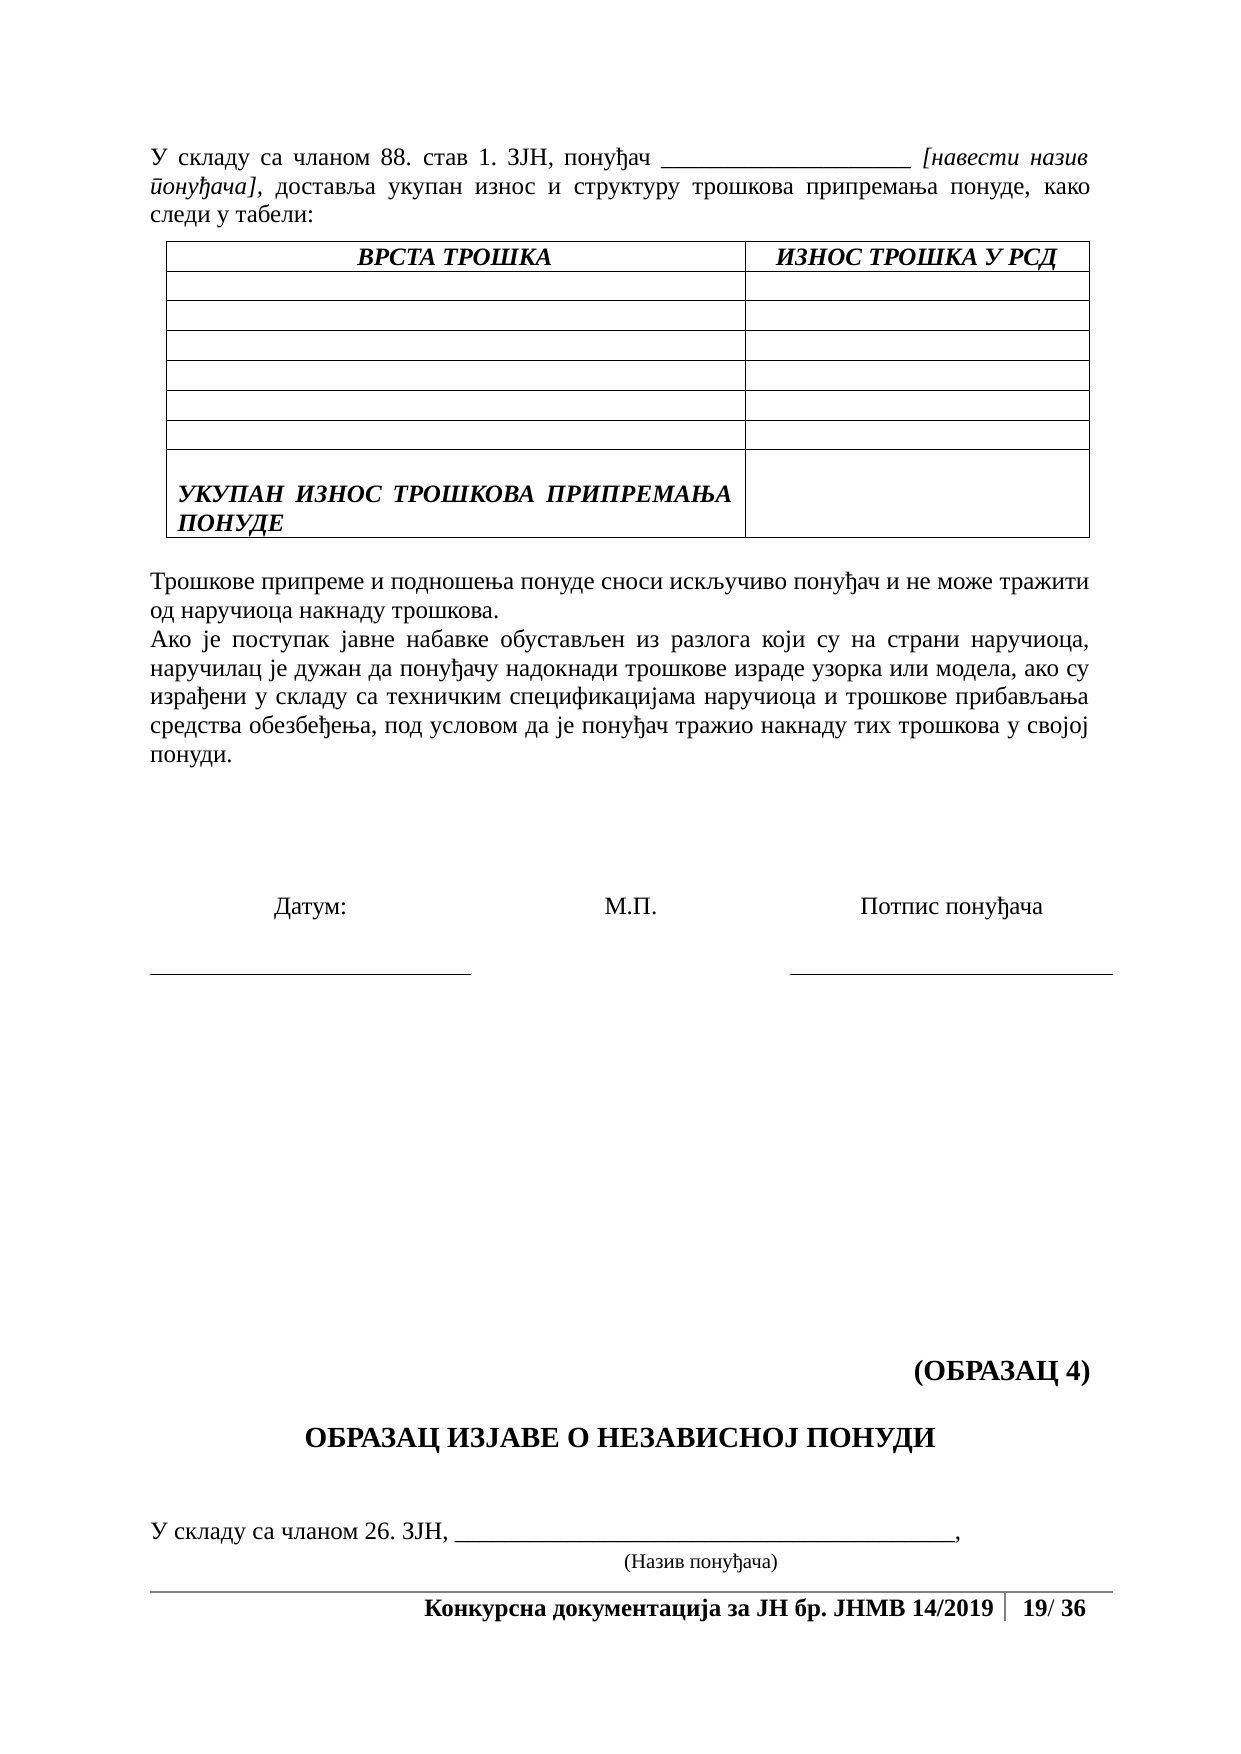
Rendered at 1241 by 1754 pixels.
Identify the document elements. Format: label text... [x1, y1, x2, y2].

text (ОБРАЗАЦ 4) [150, 1353, 1090, 1387]
table_cell [746, 361, 1089, 390]
table_cell [790, 933, 1113, 974]
table_cell [167, 421, 745, 449]
table_cell [746, 272, 1089, 300]
table_cell [746, 301, 1089, 330]
table_cell [167, 331, 745, 360]
table_cell [167, 301, 745, 330]
text Трошкове припреме и подношења понуде сноси искључиво понуђач и не може тражити од наручиоца накнаду трошкова. [150, 566, 1090, 624]
text ОБРАЗАЦ ИЗЈАВЕ О НЕЗАВИСНОЈ ПОНУДИ [150, 1421, 1090, 1454]
table_cell [746, 331, 1089, 360]
table_cell УКУПАН ИЗНОС ТРОШКОВА ПРИПРЕМАЊА ПОНУДЕ [167, 450, 745, 537]
table_cell [167, 391, 745, 419]
table_cell [471, 933, 790, 974]
table_cell [167, 272, 745, 300]
table_header Датум: [150, 891, 471, 933]
table_header Потпис понуђача [790, 891, 1113, 933]
table_header ИЗНОС ТРОШКА У РСД [746, 242, 1089, 271]
table_cell [167, 361, 745, 390]
table_cell [746, 391, 1089, 419]
text У складу са чланом 88. став 1. ЗЈН, понуђач ____________________ [навести назив понуђача], доставља укупан износ и структуру трошкова припремања понуде, како следи у табели: [150, 142, 1090, 228]
text (Назив понуђача) [150, 1545, 1090, 1574]
table_header ВРСТА ТРОШКА [167, 242, 745, 271]
text У складу са чланом 26. ЗЈН, ________________________________________, [150, 1516, 1090, 1545]
table_cell [150, 933, 471, 974]
text Ако је поступак јавне набавке обустављен из разлога који су на страни наручиоца, наручилац је дужан да понуђачу надокнади трошкове израде узорка или модела, ако су израђени у складу са техничким спецификацијама наручиоца и трошкове прибављања средства обезбеђења, под условом да је понуђач тражио накнаду тих трошкова у својој понуди. [150, 624, 1090, 768]
table_header М.П. [471, 891, 790, 933]
table_cell [746, 450, 1089, 537]
table_cell [746, 421, 1089, 449]
